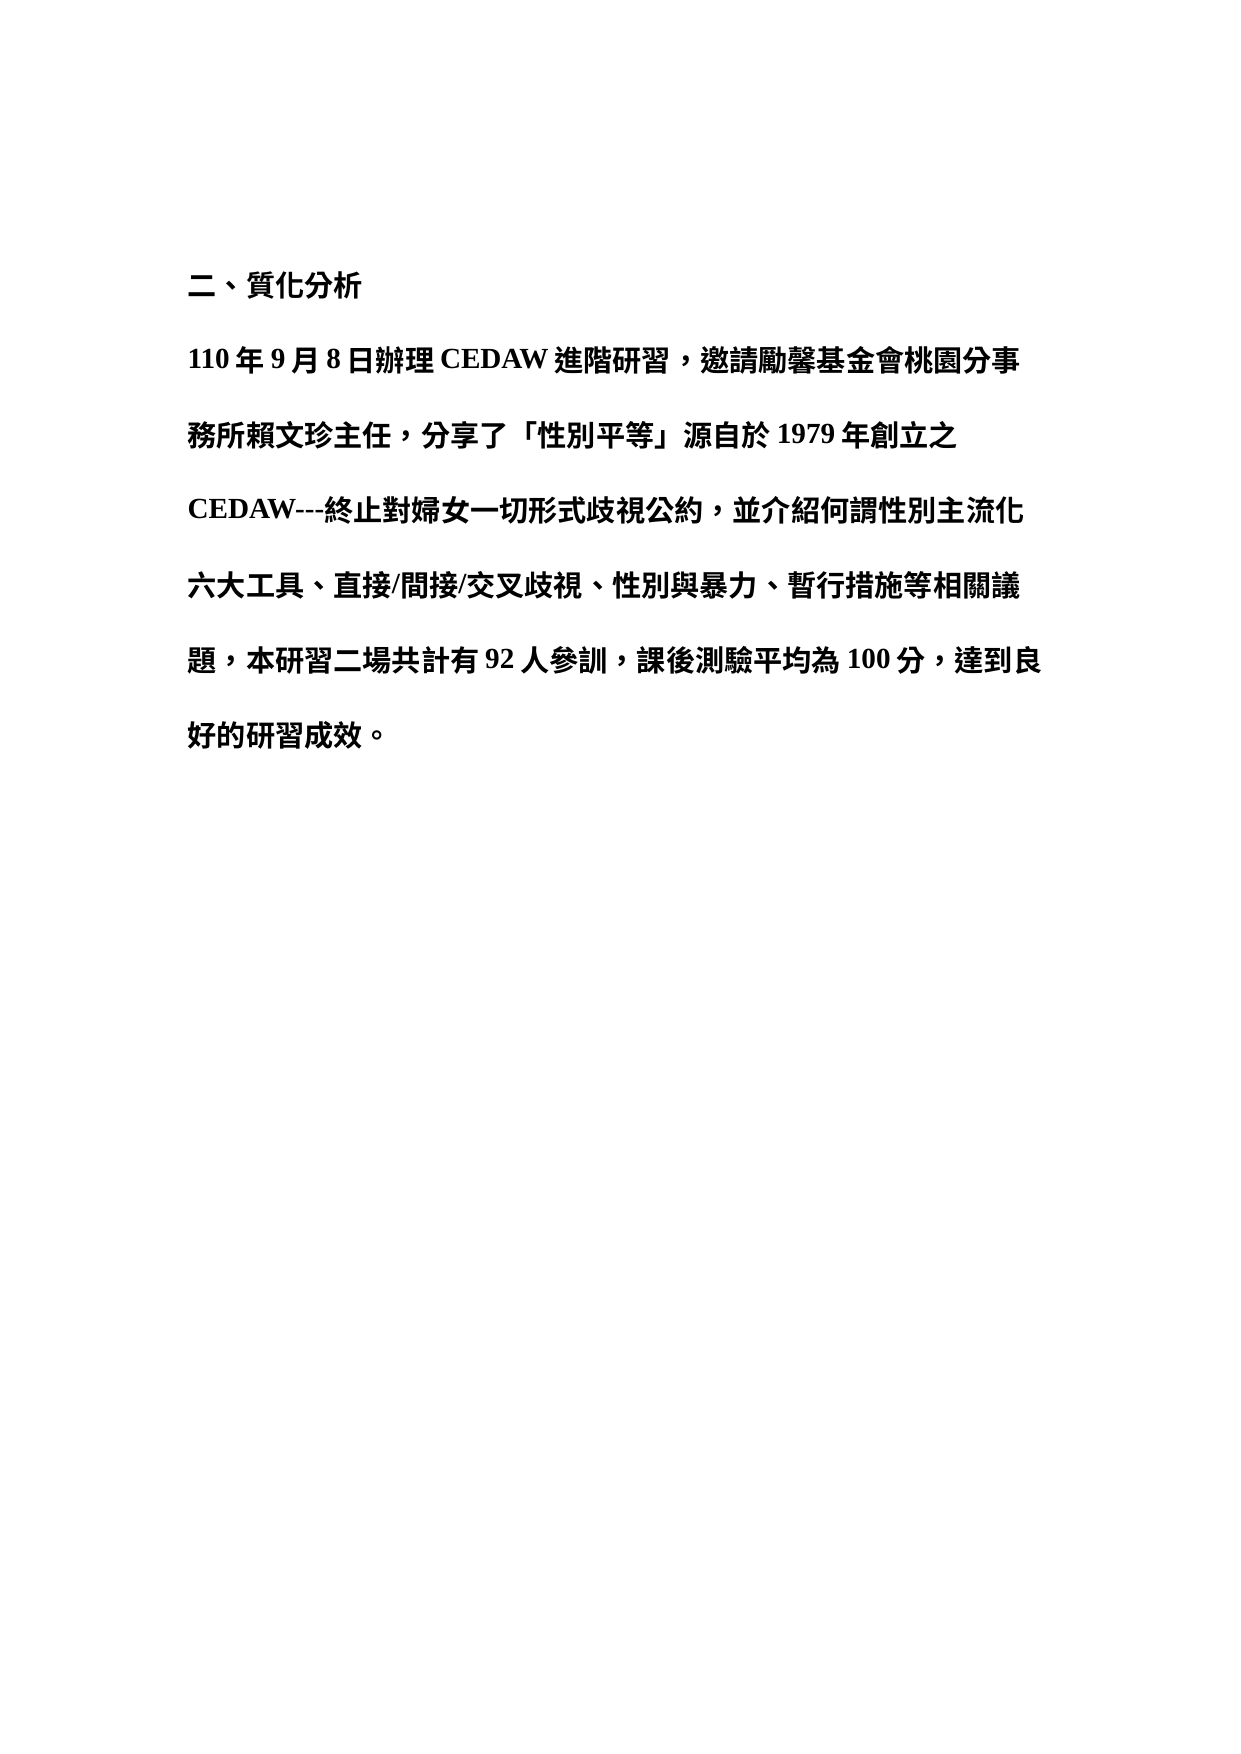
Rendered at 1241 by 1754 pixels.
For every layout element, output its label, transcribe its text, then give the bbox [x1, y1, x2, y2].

text 二、質化分析 [187, 239, 1053, 314]
text 110年9月8日辦理CEDAW進階研習，邀請勵馨基金會桃園分事 [187, 314, 1053, 389]
text 務所賴文珍主任，分享了「性別平等」源自於1979年創立之 [187, 389, 1053, 464]
text 題，本研習二場共計有92人參訓，課後測驗平均為100分，達到良 [187, 614, 1053, 689]
text CEDAW---終止對婦女一切形式歧視公約，並介紹何謂性別主流化 [187, 464, 1053, 539]
text 好的研習成效。 [187, 689, 1053, 764]
text 六大工具、直接/間接/交叉歧視、性別與暴力、暫行措施等相關議 [187, 539, 1053, 614]
